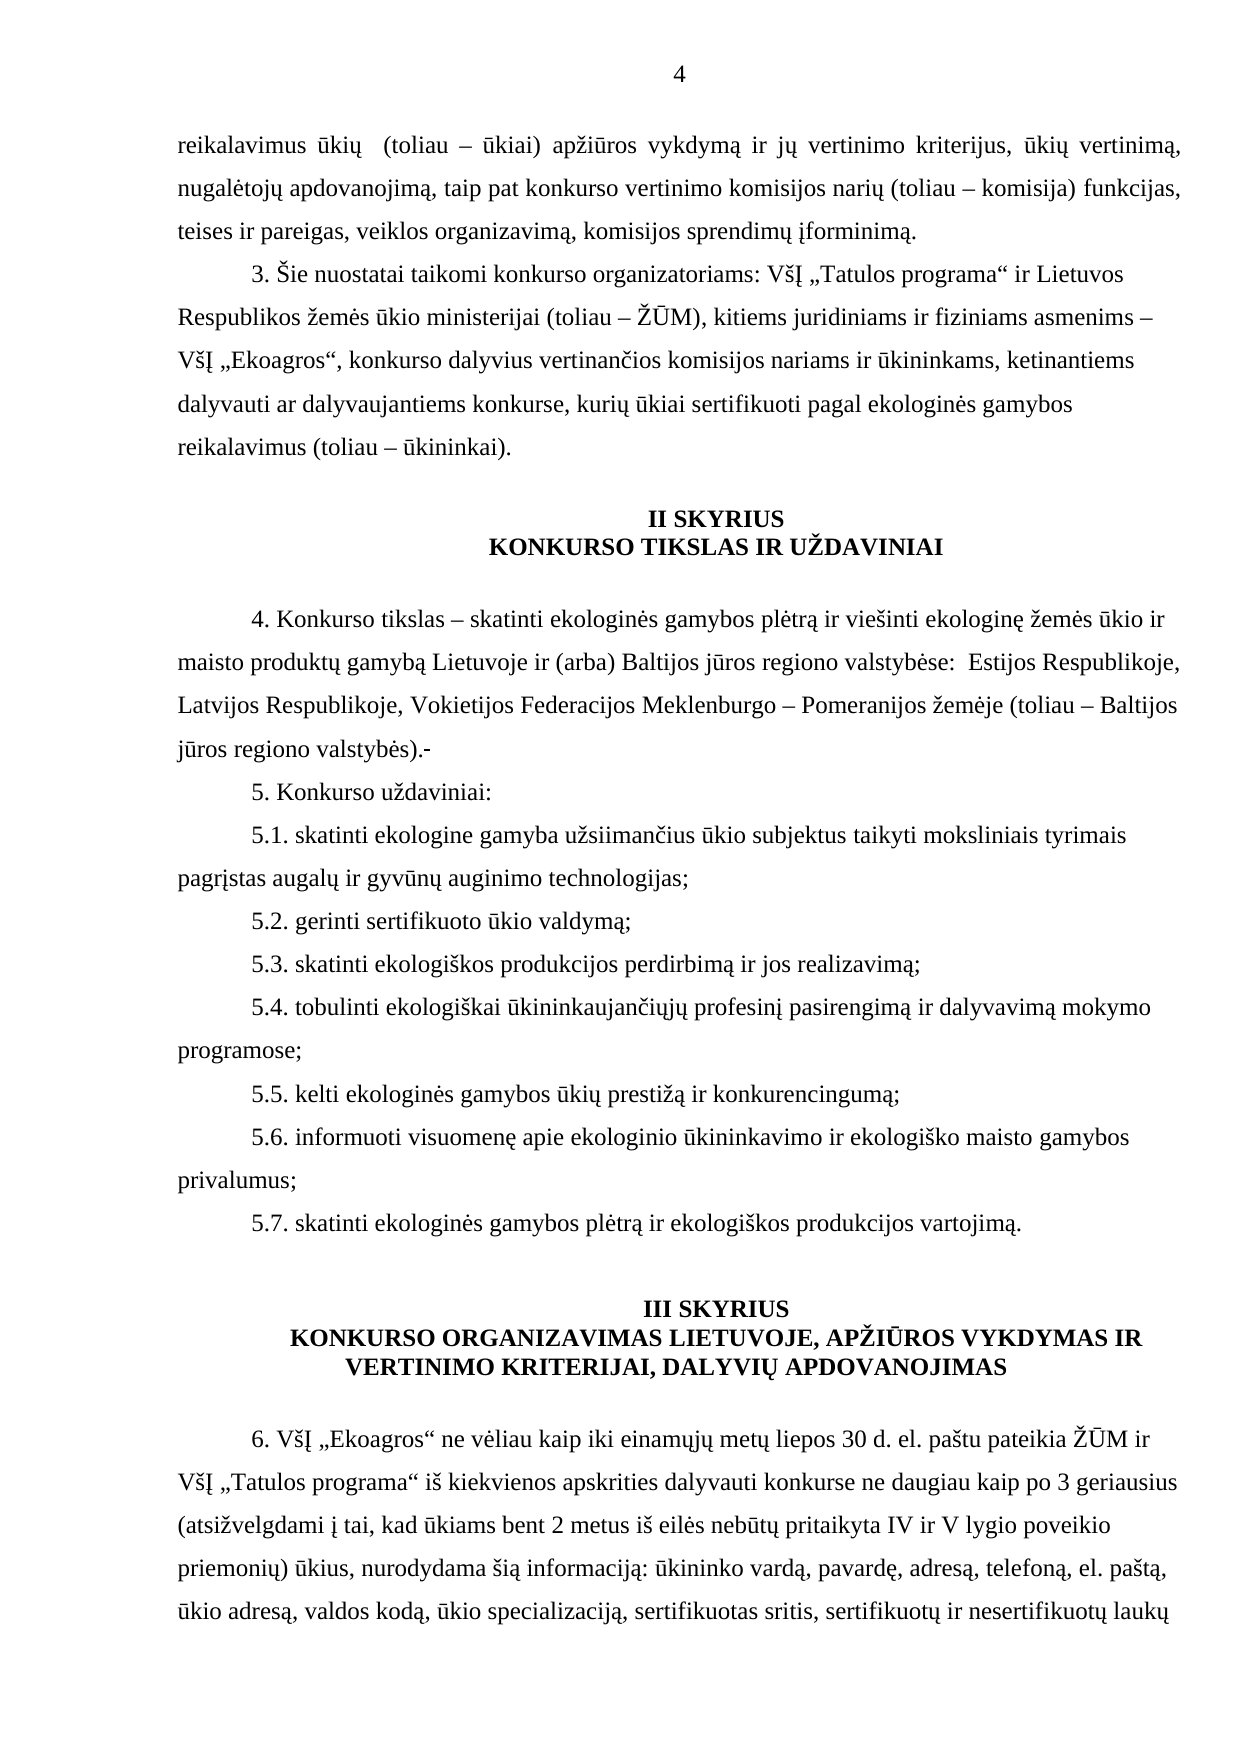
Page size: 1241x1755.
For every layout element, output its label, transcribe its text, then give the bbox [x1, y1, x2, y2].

text 5.5. kelti ekologinės gamybos ūkių prestižą ir konkurencingumą; [177, 1079, 1181, 1107]
text 5. Konkurso uždaviniai: [177, 777, 1181, 806]
text 5.6. informuoti visuomenę apie ekologinio ūkininkavimo ir ekologiško maisto gamybos privalumus; [177, 1122, 1181, 1194]
text 4. Konkurso tikslas – skatinti ekologinės gamybos plėtrą ir viešinti ekologinę žemės ūkio ir maisto produktų gamybą Lietuvoje ir (arba) Baltijos jūros regiono valstybėse: Estijos Respublikoje, Latvijos Respublikoje, Vokietijos Federacijos Meklenburgo – Pomeranijos žemėje (toliau – Baltijos jūros regiono valstybės). [177, 604, 1181, 762]
text 5.1. skatinti ekologine gamyba užsiimančius ūkio subjektus taikyti moksliniais tyrimais pagrįstas augalų ir gyvūnų auginimo technologijas; [177, 820, 1181, 892]
text 6. VšĮ „Ekoagros“ ne vėliau kaip iki einamųjų metų liepos 30 d. el. paštu pateikia ŽŪM ir VšĮ „Tatulos programa“ iš kiekvienos apskrities dalyvauti konkurse ne daugiau kaip po 3 geriausius (atsižvelgdami į tai, kad ūkiams bent 2 metus iš eilės nebūtų pritaikyta IV ir V lygio poveikio priemonių) ūkius, nurodydama šią informaciją: ūkininko vardą, pavardę, adresą, telefoną, el. paštą, ūkio adresą, valdos kodą, ūkio specializaciją, sertifikuotas sritis, sertifikuotų ir nesertifikuotų laukų [177, 1424, 1181, 1625]
text 3. Šie nuostatai taikomi konkurso organizatoriams: VšĮ „Tatulos programa“ ir Lietuvos Respublikos žemės ūkio ministerijai (toliau – ŽŪM), kitiems juridiniams ir fiziniams asmenims – VšĮ „Ekoagros“, konkurso dalyvius vertinančios komisijos nariams ir ūkininkams, ketinantiems dalyvauti ar dalyvaujantiems konkurse, kurių ūkiai sertifikuoti pagal ekologinės gamybos reikalavimus (toliau – ūkininkai). [177, 259, 1181, 461]
text II SKYRIUS [177, 504, 1181, 532]
text III SKYRIUS [177, 1294, 1181, 1323]
text 5.7. skatinti ekologinės gamybos plėtrą ir ekologiškos produkcijos vartojimą. [177, 1208, 1181, 1237]
text 5.4. tobulinti ekologiškai ūkininkaujančiųjų profesinį pasirengimą ir dalyvavimą mokymo programose; [177, 992, 1181, 1064]
text reikalavimus ūkių (toliau – ūkiai) apžiūros vykdymą ir jų vertinimo kriterijus, ūkių vertinimą, nugalėtojų apdovanojimą, taip pat konkurso vertinimo komisijos narių (toliau – komisija) funkcijas, teises ir pareigas, veiklos organizavimą, komisijos sprendimų įforminimą. [177, 130, 1181, 245]
text 5.3. skatinti ekologiškos produkcijos perdirbimą ir jos realizavimą; [177, 949, 1181, 978]
text KONKURSO TIKSLAS IR UŽDAVINIAI [177, 532, 1181, 561]
text KONKURSO ORGANIZAVIMAS LIETUVOJE, APŽIŪROS VYKDYMAS IR VERTINIMO KRITERIJAI, DALYVIŲ APDOVANOJIMAS [177, 1323, 1181, 1381]
text 5.2. gerinti sertifikuoto ūkio valdymą; [177, 906, 1181, 935]
